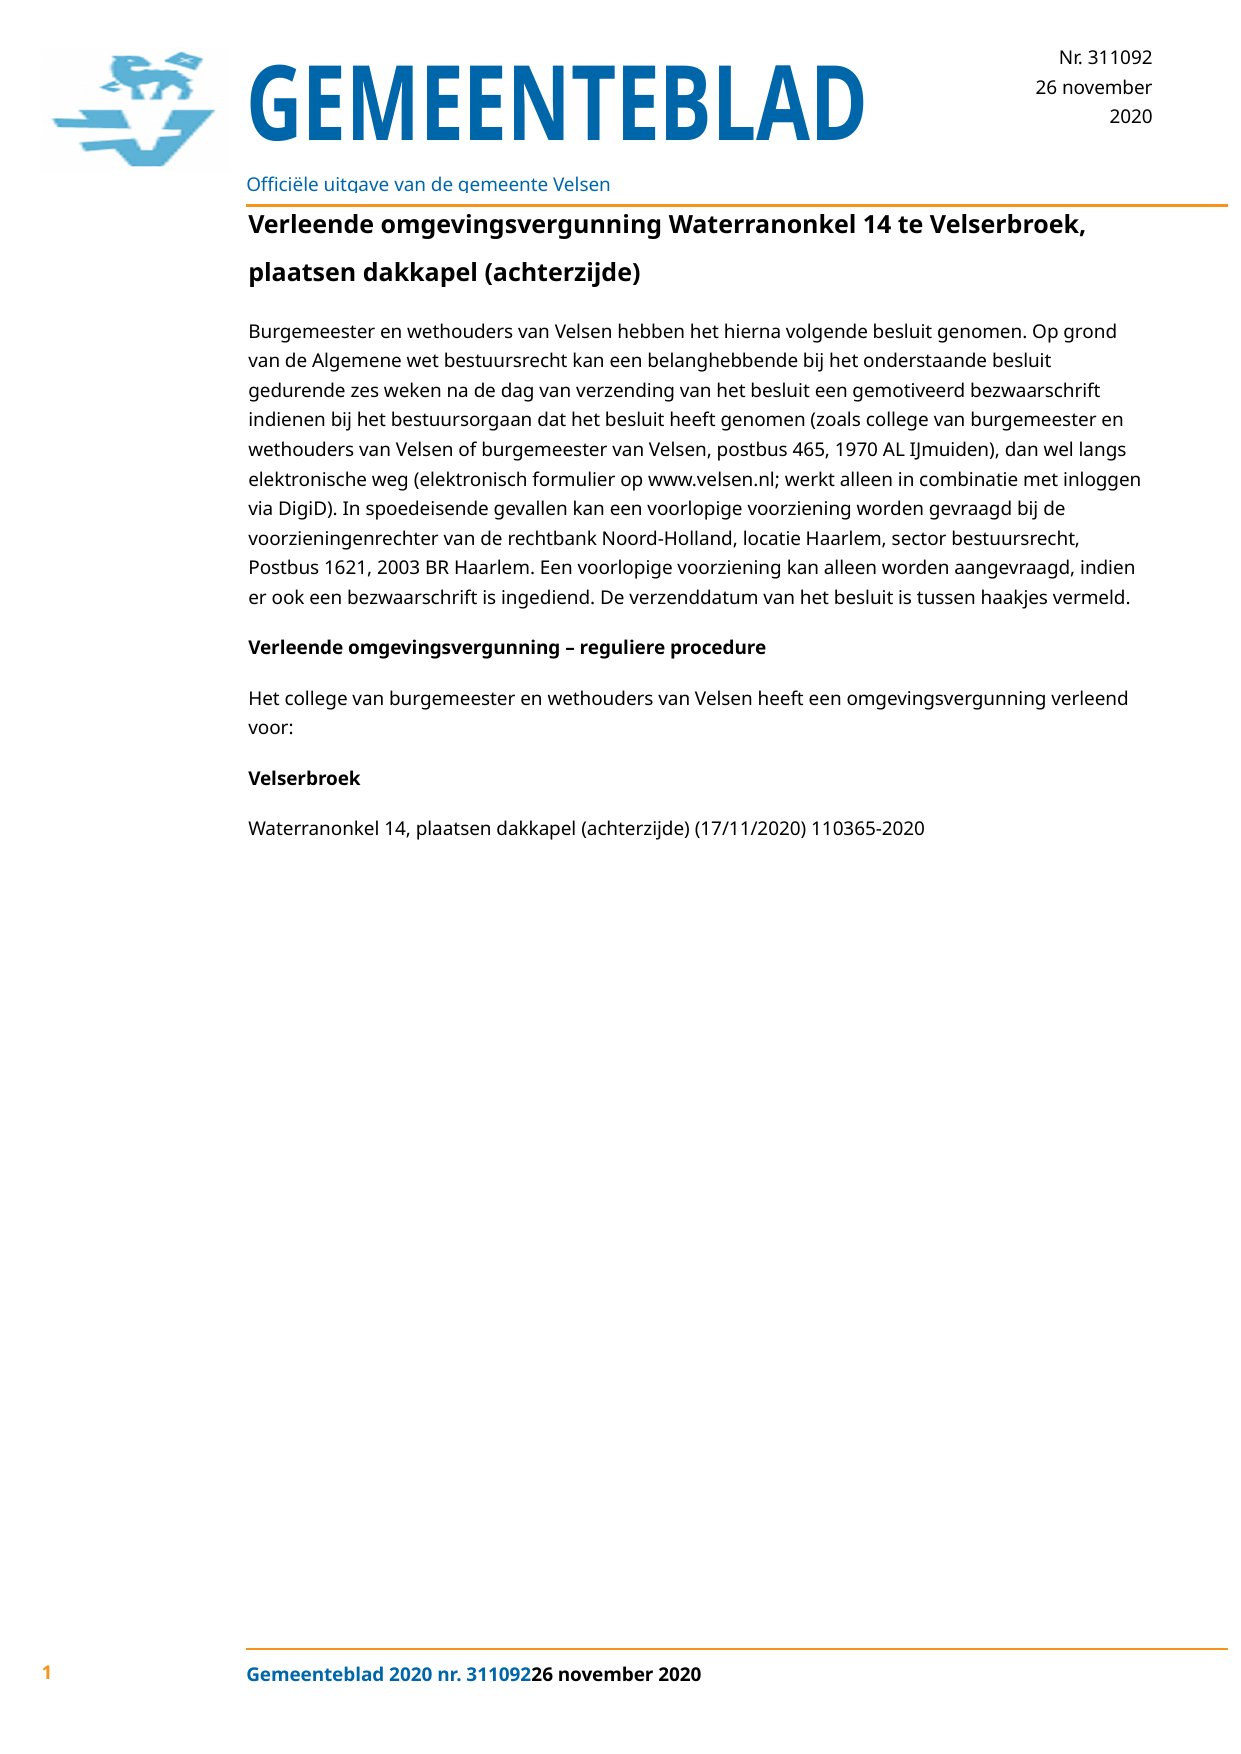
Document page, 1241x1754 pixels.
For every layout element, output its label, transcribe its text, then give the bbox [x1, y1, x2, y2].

text Verleende omgevingsvergunning – reguliere procedure [248, 634, 1152, 660]
picture [41, 47, 231, 172]
text Het college van burgemeester en wethouders van Velsen heeft een omgevingsvergunning verleend voor: [248, 685, 1152, 740]
text Verleende omgevingsvergunning Waterranonkel 14 te Velserbroek, plaatsen dakkapel (achterzijde) [248, 207, 1152, 288]
text Burgemeester en wethouders van Velsen hebben het hierna volgende besluit genomen. Op grond van de Algemene wet bestuursrecht kan een belanghebbende bij het onderstaande besluit gedurende zes weken na de dag van verzending van het besluit een gemotiveerd bezwaarschrift indienen bij het bestuursorgaan dat het besluit heeft genomen (zoals college van burgemeester en wethouders van Velsen of burgemeester van Velsen, postbus 465, 1970 AL IJmuiden), dan wel langs elektronische weg (elektronisch formulier op www.velsen.nl; werkt alleen in combinatie met inloggen via DigiD). In spoedeisende gevallen kan een voorlopige voorziening worden gevraagd bij de voorzieningenrechter van de rechtbank Noord-Holland, locatie Haarlem, sector bestuursrecht, Postbus 1621, 2003 BR Haarlem. Een voorlopige voorziening kan alleen worden aangevraagd, indien er ook een bezwaarschrift is ingediend. De verzenddatum van het besluit is tussen haakjes vermeld. [248, 318, 1152, 610]
text Velserbroek [248, 765, 1152, 791]
text Waterranonkel 14, plaatsen dakkapel (achterzijde) (17/11/2020) 110365-2020 [248, 815, 1152, 841]
